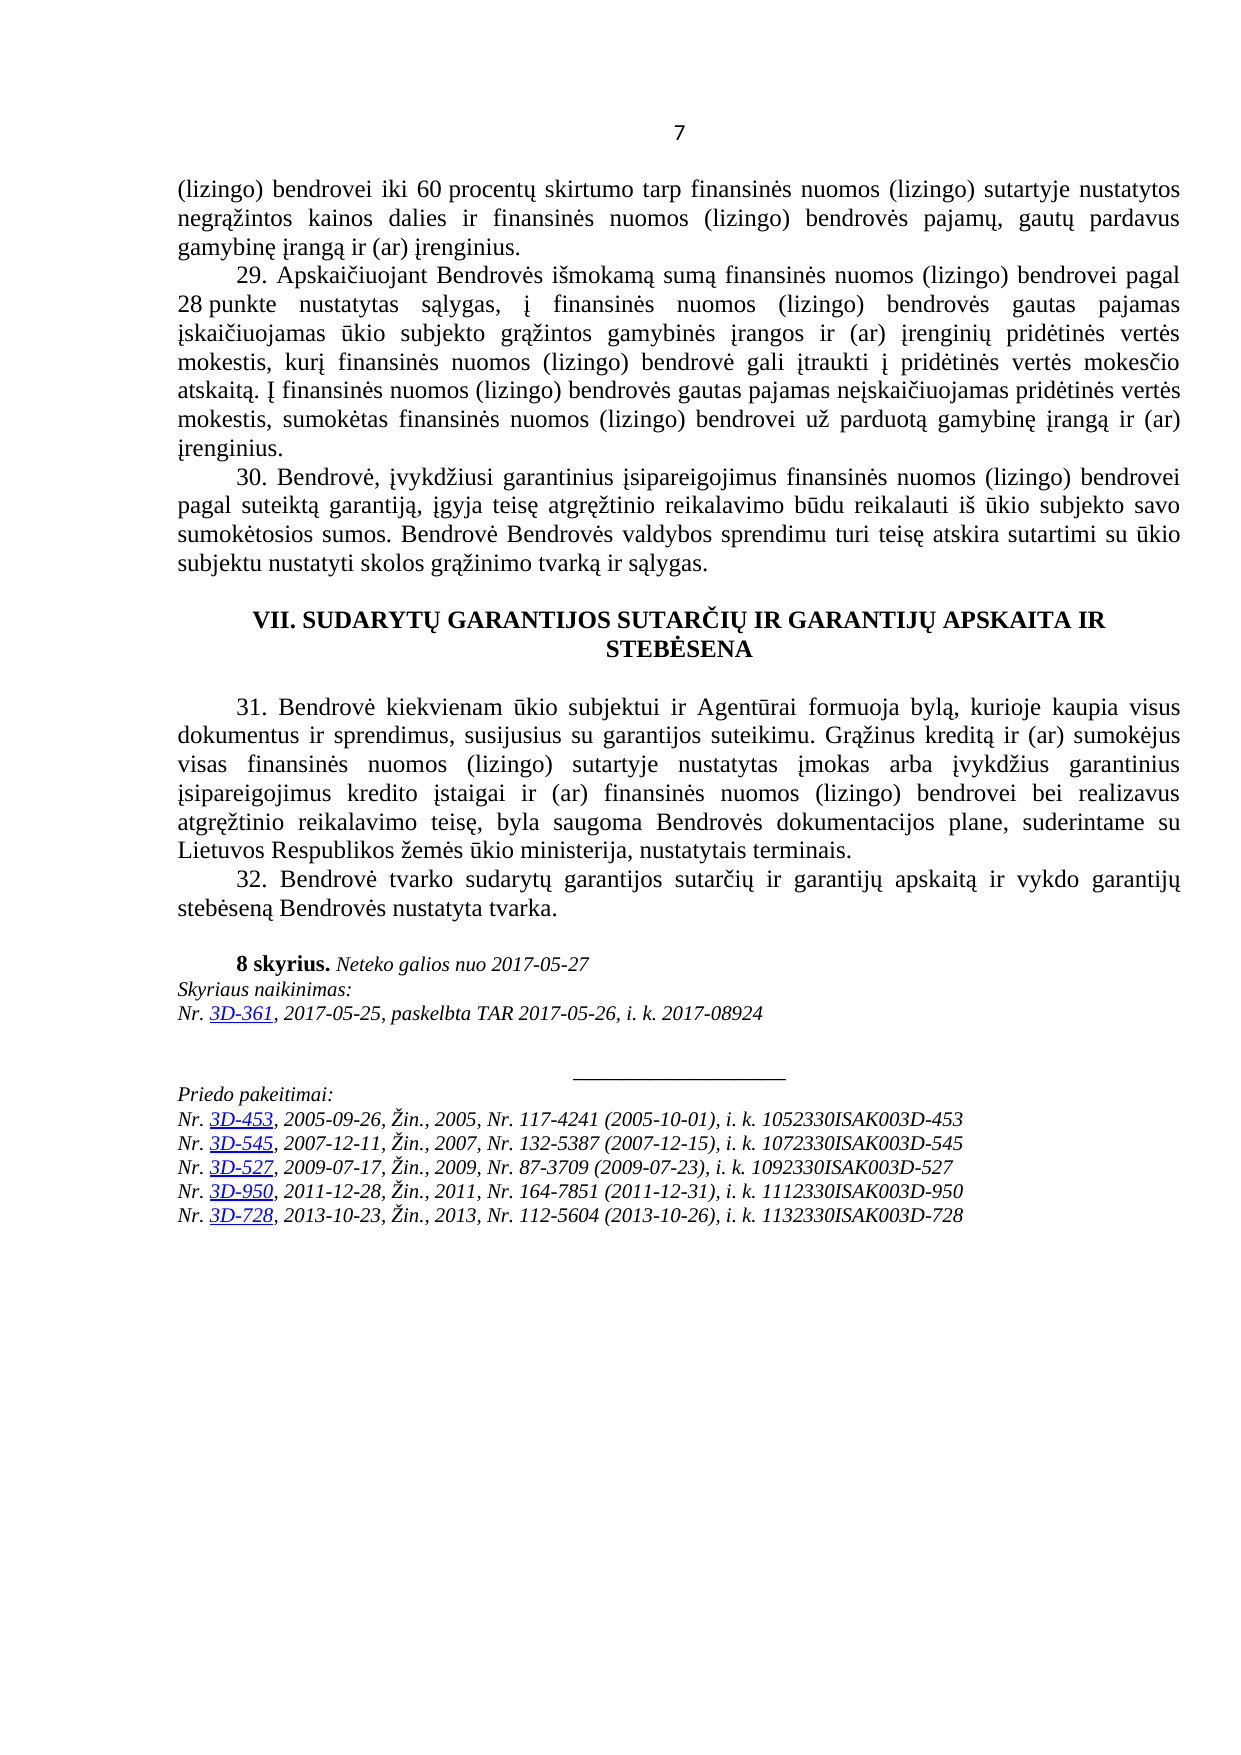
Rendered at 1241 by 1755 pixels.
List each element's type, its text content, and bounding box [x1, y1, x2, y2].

text Nr. 3D-361, 2017-05-25, paskelbta TAR 2017-05-26, i. k. 2017-08924 [177, 1001, 1181, 1025]
text 32. Bendrovė tvarko sudarytų garantijos sutarčių ir garantijų apskaitą ir vykdo garantijų stebėseną Bendrovės nustatyta tvarka. [177, 864, 1181, 922]
text 30. Bendrovė, įvykdžiusi garantinius įsipareigojimus finansinės nuomos (lizingo) bendrovei pagal suteiktą garantiją, įgyja teisę atgręžtinio reikalavimo būdu reikalauti iš ūkio subjekto savo sumokėtosios sumos. Bendrovė Bendrovės valdybos sprendimu turi teisę atskira sutartimi su ūkio subjektu nustatyti skolos grąžinimo tvarką ir sąlygas. [177, 462, 1181, 577]
text Nr. 3D-950, 2011-12-28, Žin., 2011, Nr. 164-7851 (2011-12-31), i. k. 1112330ISAK003D-950 [177, 1179, 1181, 1203]
text Nr. 3D-527, 2009-07-17, Žin., 2009, Nr. 87-3709 (2009-07-23), i. k. 1092330ISAK003D-527 [177, 1154, 1181, 1179]
text 8 skyrius. Neteko galios nuo 2017-05-27 [177, 950, 1181, 977]
text Skyriaus naikinimas: [177, 977, 1181, 1001]
text Priedo pakeitimai: [177, 1082, 1181, 1106]
text 31. Bendrovė kiekvienam ūkio subjektui ir Agentūrai formuoja bylą, kurioje kaupia visus dokumentus ir sprendimus, susijusius su garantijos suteikimu. Grąžinus kreditą ir (ar) sumokėjus visas finansinės nuomos (lizingo) sutartyje nustatytas įmokas arba įvykdžius garantinius įsipareigojimus kredito įstaigai ir (ar) finansinės nuomos (lizingo) bendrovei bei realizavus atgręžtinio reikalavimo teisę, byla saugoma Bendrovės dokumentacijos plane, suderintame su Lietuvos Respublikos žemės ūkio ministerija, nustatytais terminais. [177, 692, 1181, 864]
text (lizingo) bendrovei iki 60 procentų skirtumo tarp finansinės nuomos (lizingo) sutartyje nustatytos negrąžintos kainos dalies ir finansinės nuomos (lizingo) bendrovės pajamų, gautų pardavus gamybinę įrangą ir (ar) įrenginius. [177, 174, 1181, 260]
text Nr. 3D-453, 2005-09-26, Žin., 2005, Nr. 117-4241 (2005-10-01), i. k. 1052330ISAK003D-453 [177, 1106, 1181, 1131]
text Nr. 3D-728, 2013-10-23, Žin., 2013, Nr. 112-5604 (2013-10-26), i. k. 1132330ISAK003D-728 [177, 1203, 1181, 1227]
text Nr. 3D-545, 2007-12-11, Žin., 2007, Nr. 132-5387 (2007-12-15), i. k. 1072330ISAK003D-545 [177, 1131, 1181, 1154]
text _________________ [177, 1054, 1181, 1082]
text 29. Apskaičiuojant Bendrovės išmokamą sumą finansinės nuomos (lizingo) bendrovei pagal 28 punkte nustatytas sąlygas, į finansinės nuomos (lizingo) bendrovės gautas pajamas įskaičiuojamas ūkio subjekto grąžintos gamybinės įrangos ir (ar) įrenginių pridėtinės vertės mokestis, kurį finansinės nuomos (lizingo) bendrovė gali įtraukti į pridėtinės vertės mokesčio atskaitą. Į finansinės nuomos (lizingo) bendrovės gautas pajamas neįskaičiuojamas pridėtinės vertės mokestis, sumokėtas finansinės nuomos (lizingo) bendrovei už parduotą gamybinę įrangą ir (ar) įrenginius. [177, 260, 1181, 462]
text VII. SUDARYTŲ GARANTIJos SUTARČIŲ IR GARANTIJŲ APSKAITA IR STEBĖSENA [177, 605, 1181, 663]
